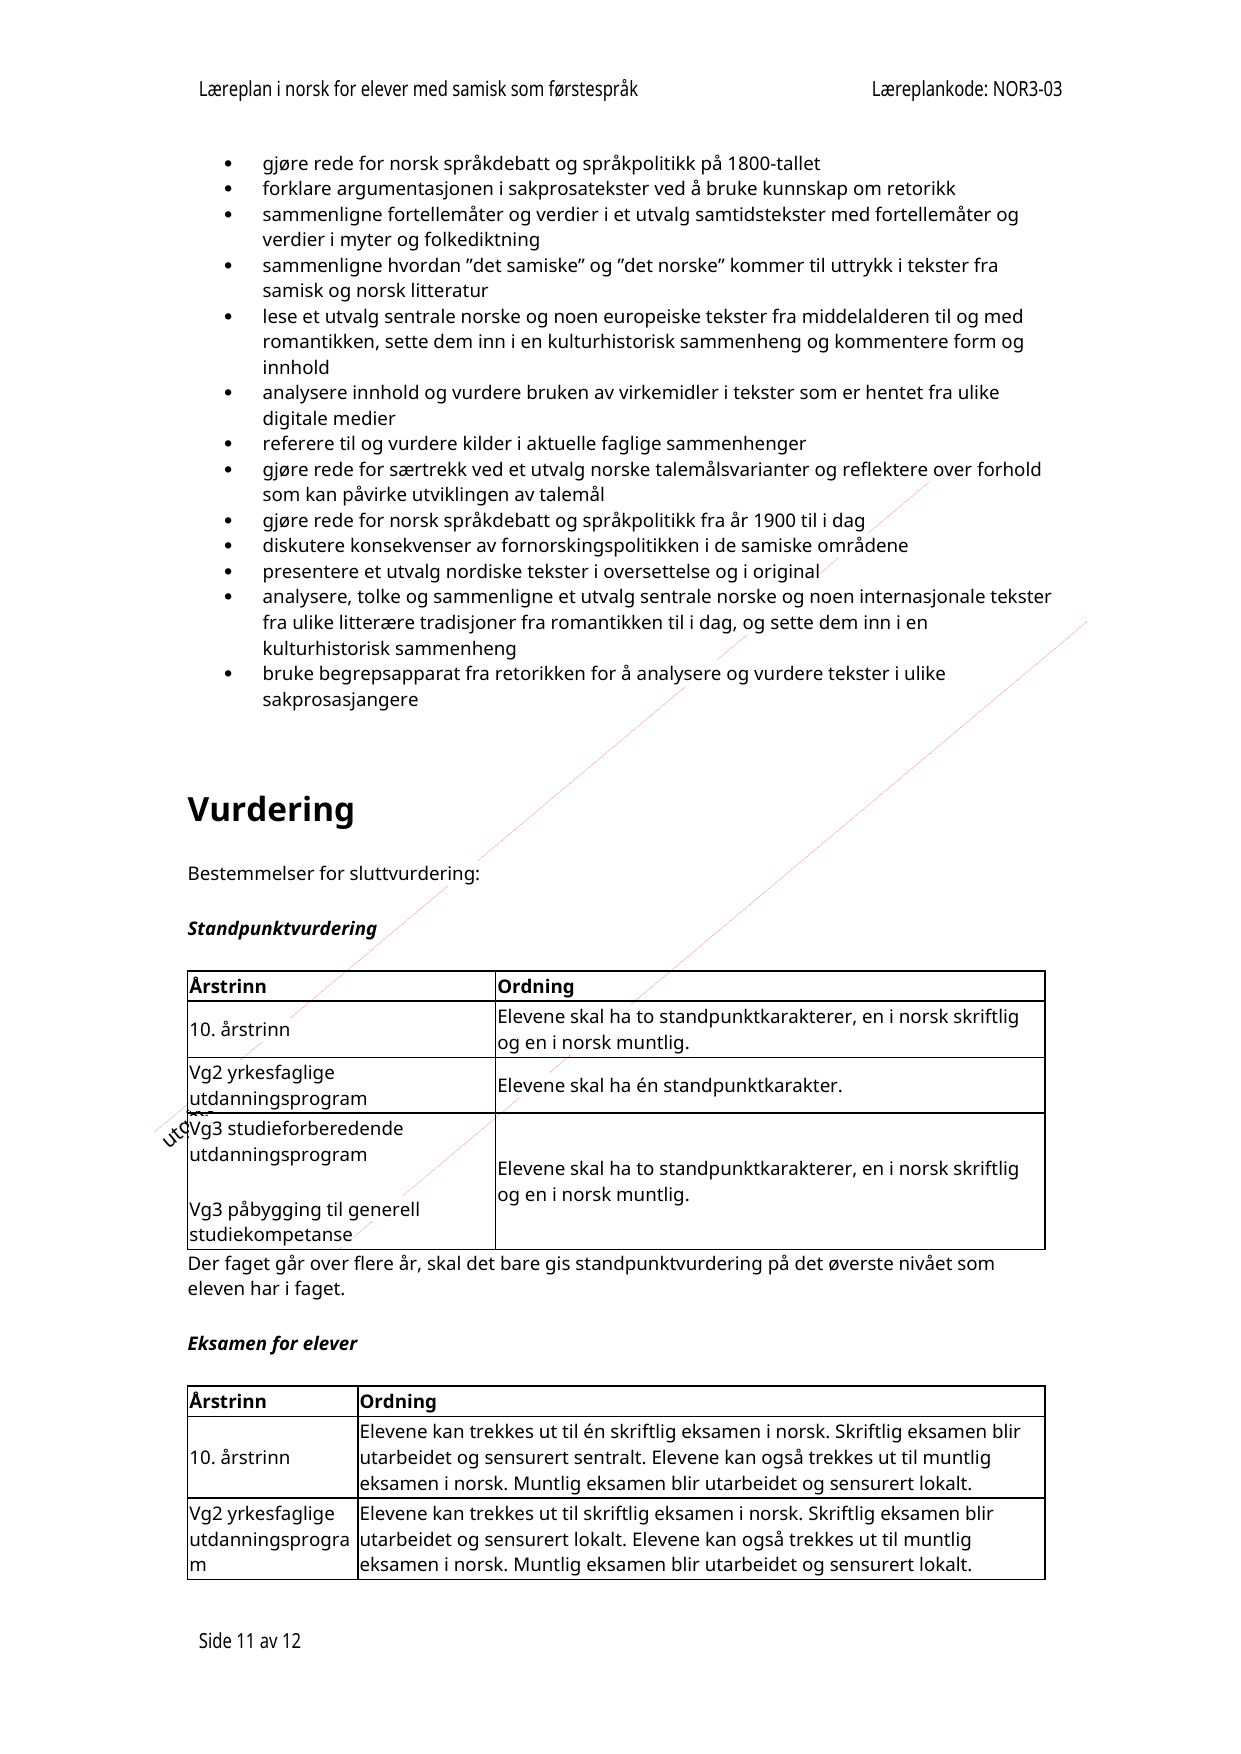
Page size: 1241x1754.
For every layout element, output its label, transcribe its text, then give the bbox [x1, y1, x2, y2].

subtitle Vurdering [364, 741, 618, 831]
list gjøre rede for særtrekk ved et utvalg norske talemålsvarianter og reflektere over forhold som kan påvirke utviklingen av talemål [605, 482, 927, 507]
list diskutere konsekvenser av fornorskingspolitikken i de samiske områdene [914, 533, 1053, 558]
subtitle Vurdering [839, 741, 1053, 831]
list gjøre rede for norsk språkdebatt og språkpolitikk fra år 1900 til i dag [870, 507, 1053, 533]
list gjøre rede for norsk språkdebatt og språkpolitikk på 1800-tallet [821, 150, 1053, 176]
list analysere, tolke og sammenligne et utvalg sentrale norske og noen internasjonale tekster fra ulike litterære tradisjoner fra romantikken til i dag, og sette dem inn i en kulturhistorisk sammenheng [718, 584, 1053, 660]
table_cell 10. årstrinn [188, 1417, 357, 1497]
list presentere et utvalg nordiske tekster i oversettelse og i original [820, 558, 1053, 584]
text Eksamen for elever [364, 1330, 1053, 1356]
list bruke begrepsapparat fra retorikken for å analysere og vurdere tekster i ulike sakprosasjangere [418, 686, 684, 711]
table_cell 10. årstrinn [188, 1002, 307, 1056]
list analysere innhold og vurdere bruken av virkemidler i tekster som er hentet fra ulike digitale medier [396, 380, 1053, 431]
text Standpunktvurdering [382, 915, 411, 939]
list bruke begrepsapparat fra retorikken for å analysere og vurdere tekster i ulike sakprosasjangere [982, 660, 1053, 711]
list gjøre rede for særtrekk ved et utvalg norske talemålsvarianter og reflektere over forhold som kan påvirke utviklingen av talemål [901, 456, 1053, 507]
text Standpunktvurdering [383, 915, 735, 941]
list referere til og vurdere kilder i aktuelle faglige sammenhenger [807, 431, 1053, 456]
table_cell 10. årstrinn [246, 1002, 495, 1056]
text Bestemmelser for sluttvurdering: [480, 861, 800, 886]
subtitle Vurdering [515, 741, 943, 831]
list forklare argumentasjonen i sakprosatekster ved å bruke kunnskap om retorikk [956, 176, 1053, 201]
text Der faget går over flere år, skal det bare gis standpunktvurdering på det øverste nivået som eleven har i faget. [350, 1250, 1053, 1301]
list bruke begrepsapparat fra retorikken for å analysere og vurdere tekster i ulike sakprosasjangere [225, 660, 263, 711]
table_cell Elevene skal ha to standpunktkarakterer, en i norsk skriftlig og en i norsk muntlig. [496, 1114, 1044, 1248]
text Bestemmelser for sluttvurdering: [773, 861, 1053, 886]
list bruke begrepsapparat fra retorikken for å analysere og vurdere tekster i ulike sakprosasjangere [658, 660, 1039, 711]
list sammenligne hvordan ”det samiske” og ”det norske” kommer til uttrykk i tekster fra samisk og norsk litteratur [489, 252, 1053, 303]
table_cell Elevene skal ha én standpunktkarakter. [496, 1058, 565, 1112]
table_cell Elevene skal ha én standpunktkarakter. [504, 1058, 1044, 1112]
text Standpunktvurdering [708, 915, 1053, 941]
list lese et utvalg sentrale norske og noen europeiske tekster fra middelalderen til og med romantikken, sette dem inn i en kulturhistorisk sammenheng og kommentere form og innhold [330, 303, 1053, 380]
list sammenligne fortellemåter og verdier i et utvalg samtidstekster med fortellemåter og verdier i myter og folkediktning [540, 201, 1053, 252]
list analysere, tolke og sammenligne et utvalg sentrale norske og noen internasjonale tekster fra ulike litterære tradisjoner fra romantikken til i dag, og sette dem inn i en kulturhistorisk sammenheng [517, 635, 745, 660]
